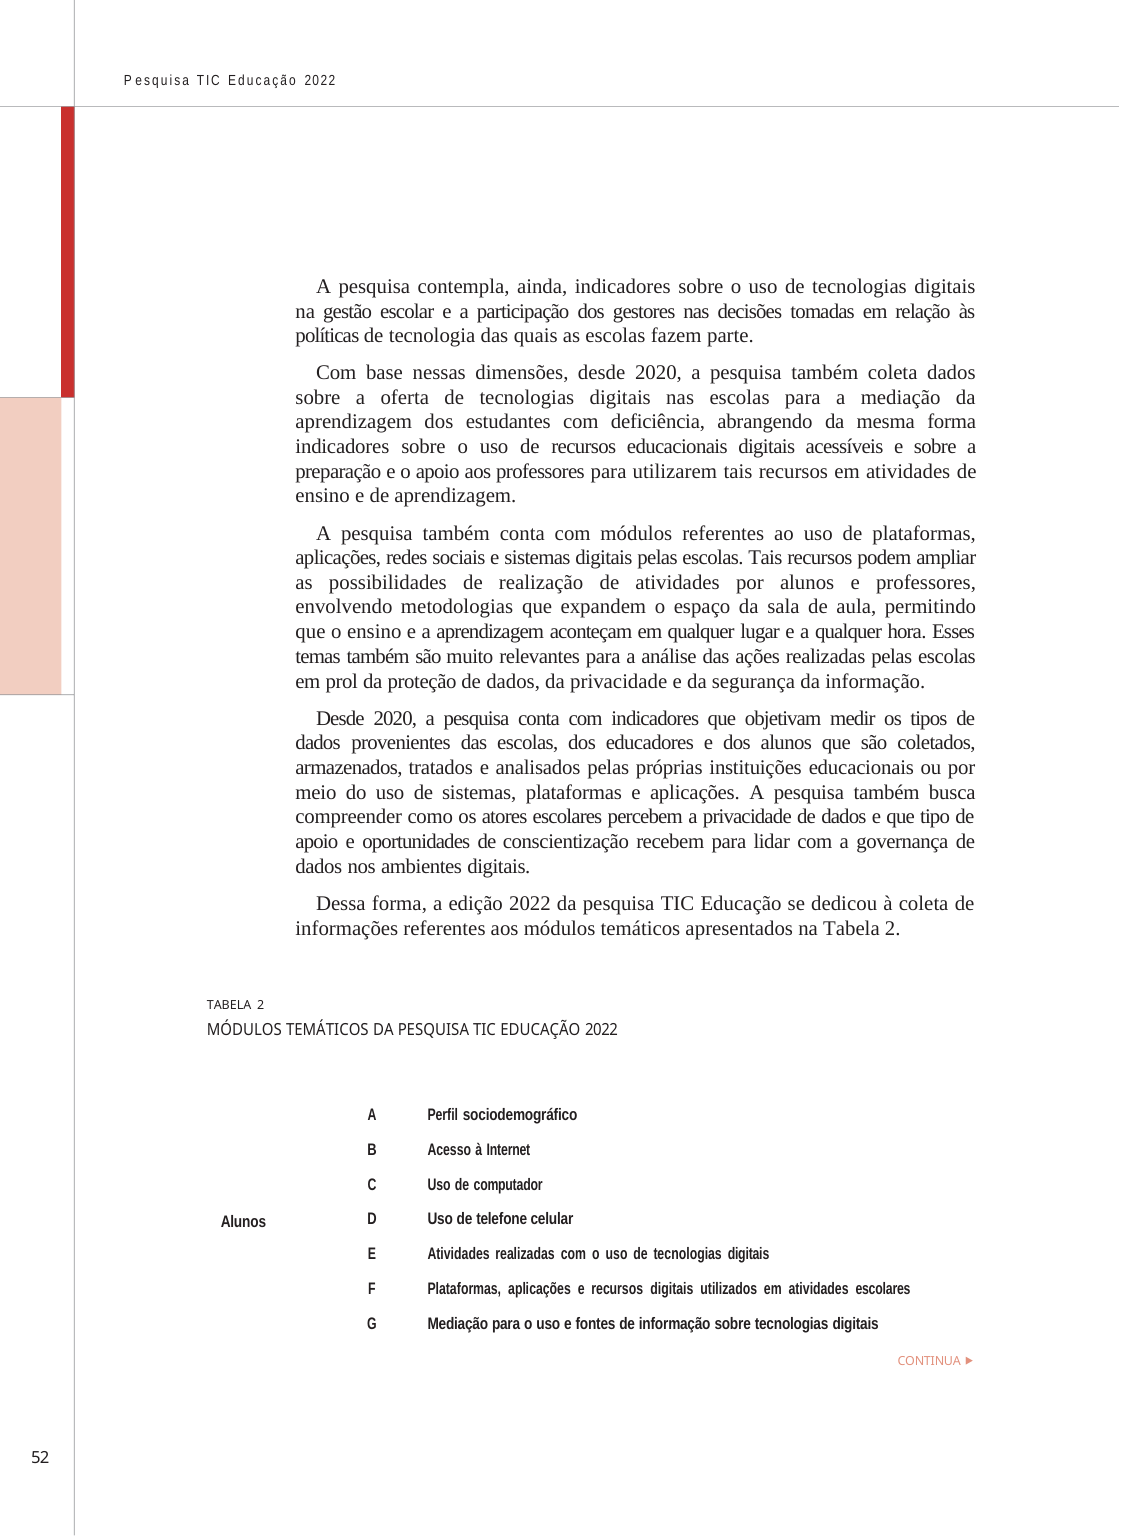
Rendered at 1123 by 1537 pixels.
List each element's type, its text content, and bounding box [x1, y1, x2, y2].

table_cell Uso de telefone celular [417, 1201, 976, 1233]
table_cell Perfil sociodemográfico [417, 1096, 976, 1129]
table_cell Acesso à Internet [417, 1131, 976, 1164]
table_cell Mediação para o uso e fontes de informação sobre tecnologias digitais [417, 1305, 976, 1338]
table_cell Plataformas, aplicações e recursos digitais utilizados em atividades escolares [417, 1270, 976, 1303]
table_header [209, 1058, 326, 1094]
text A pesquisa também conta com módulos referentes ao uso de plataformas, aplicações, redes sociais e sistemas digitais pelas escolas. Tais recursos podem ampliar as possibilidades de realização de atividades por alunos e professores, envolvendo metodologias que expandem o espaço da sala de aula, permitindo que o ensino e a aprendizagem aconteçam em qualquer lugar e a qualquer hora. Esses temas também são muito relevantes para a análise das ações realizadas pelas escolas em prol da proteção de dados, da privacidade e da segurança da informação. [295, 520, 976, 693]
text A pesquisa contempla, ainda, indicadores sobre o uso de tecnologias digitais na gestão escolar e a participação dos gestores nas decisões tomadas em relação às políticas de tecnologia das quais as escolas fazem parte. [295, 274, 976, 347]
table_cell C [328, 1166, 415, 1198]
text MÓDULOS TEMÁTICOS DA PESQUISA TIC EDUCAÇÃO 2022 [207, 1017, 1075, 1040]
table_cell Alunos [210, 1096, 326, 1338]
table_cell E [328, 1235, 415, 1268]
table_cell Atividades realizadas com o uso de tecnologias digitais [417, 1235, 976, 1268]
table_cell A [328, 1096, 415, 1129]
text [48, 1352, 73, 1373]
table_cell B [328, 1131, 415, 1164]
text Dessa forma, a edição 2022 da pesquisa TIC Educação se dedicou à coleta de informações referentes aos módulos temáticos apresentados na Tabela 2. [295, 891, 976, 939]
table_cell Uso de computador [417, 1166, 976, 1198]
text TABELA 2 [207, 996, 1075, 1013]
table_header Módulos [328, 1060, 415, 1094]
text Com base nessas dimensões, desde 2020, a pesquisa também coleta dados sobre a oferta de tecnologias digitais nas escolas para a mediação da aprendizagem dos estudantes com deficiência, abrangendo da mesma forma indicadores sobre o uso de recursos educacionais digitais acessíveis e sobre a preparação e o apoio aos professores para utilizarem tais recursos em atividades de ensino e de aprendizagem. [295, 360, 976, 507]
text CONTINUA ⯈ [75, 1352, 976, 1373]
table_cell G [328, 1305, 415, 1338]
table_cell D [328, 1201, 415, 1233]
table_cell F [328, 1270, 415, 1303]
table_header Temas [417, 1060, 976, 1094]
text Desde 2020, a pesquisa conta com indicadores que objetivam medir os tipos de dados provenientes das escolas, dos educadores e dos alunos que são coletados, armazenados, tratados e analisados pelas próprias instituições educacionais ou por meio do uso de sistemas, plataformas e aplicações. A pesquisa também busca compreender como os atores escolares percebem a privacidade de dados e que tipo de apoio e oportunidades de conscientização recebem para lidar com a governança de dados nos ambientes digitais. [295, 706, 976, 878]
